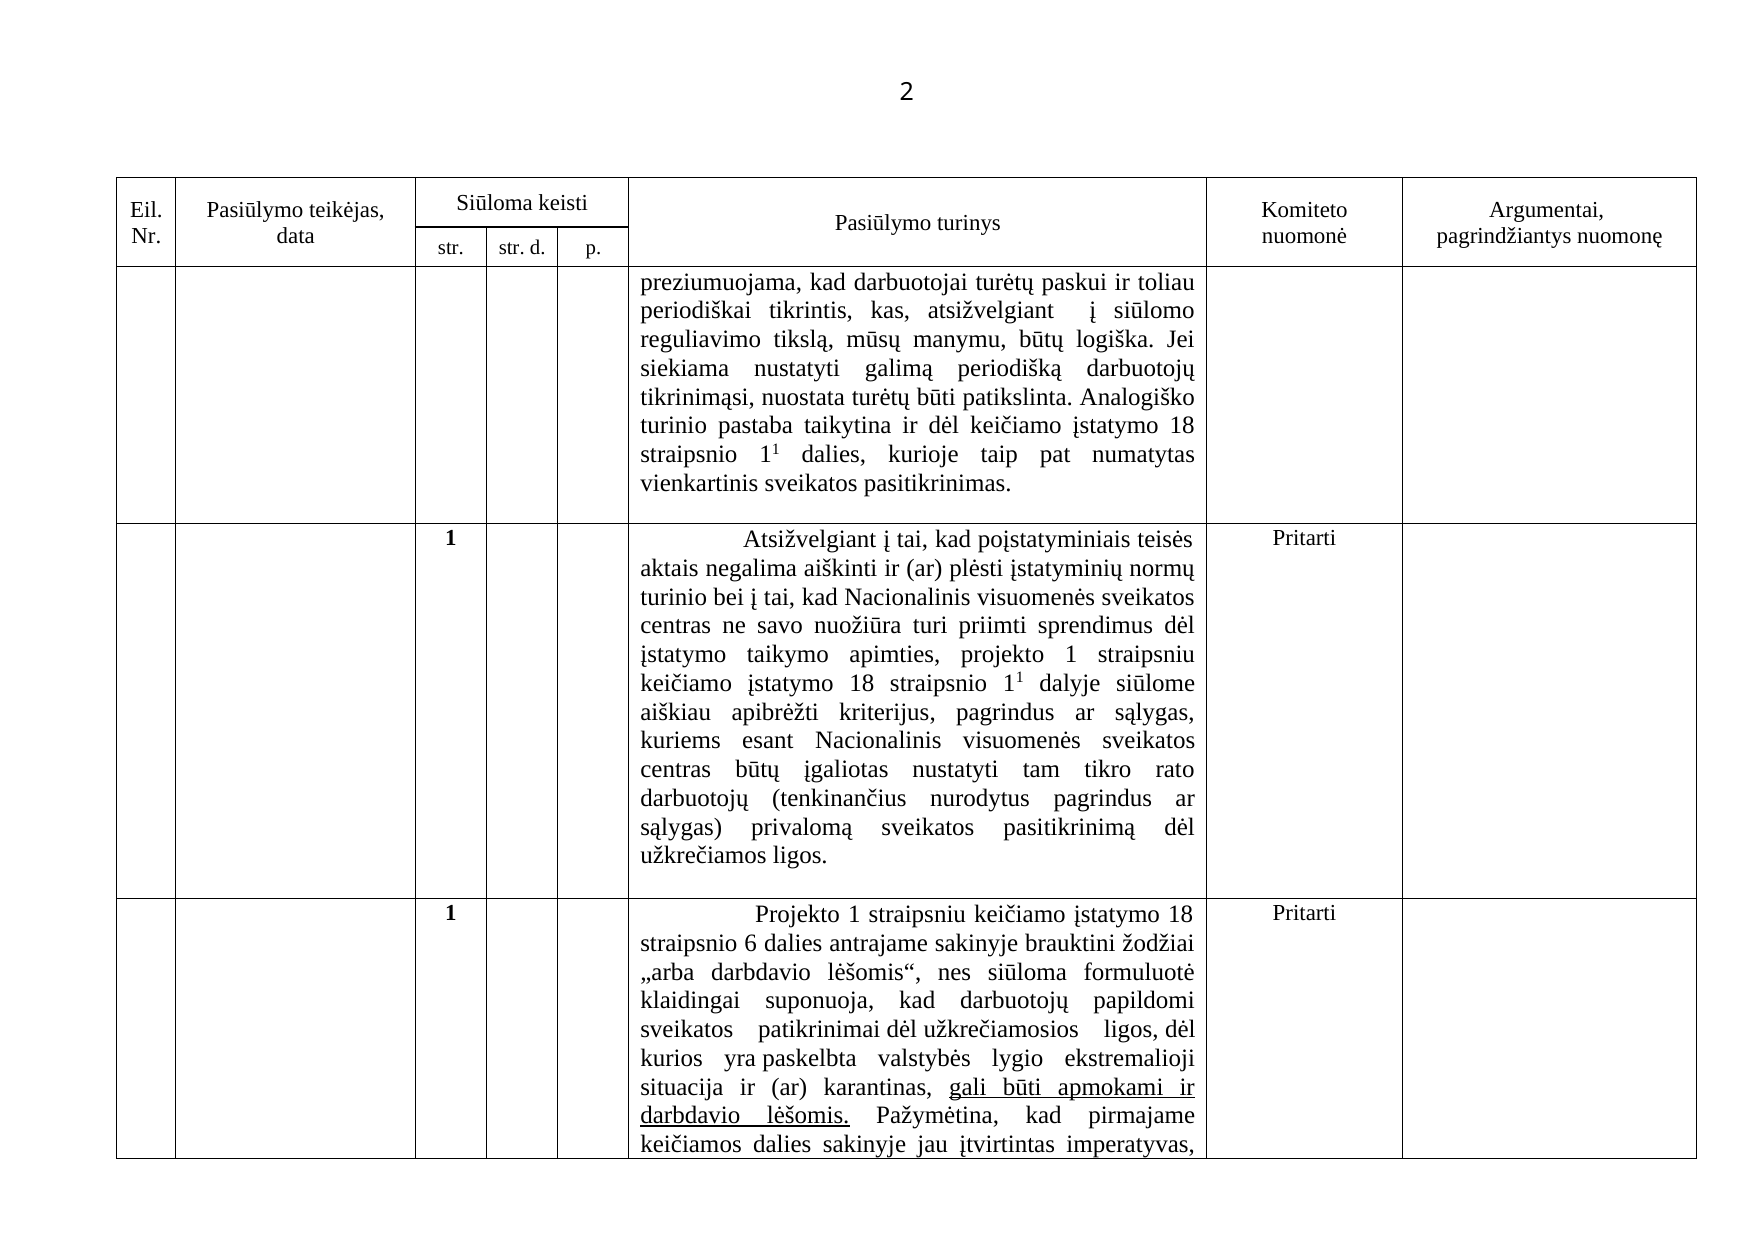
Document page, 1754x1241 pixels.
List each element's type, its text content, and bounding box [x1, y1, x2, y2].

table_cell [558, 899, 628, 1158]
table_cell str. d. [487, 228, 557, 266]
table_header Pasiūlymo teikėjas, data [176, 178, 415, 266]
table_header Komiteto nuomonė [1207, 178, 1402, 266]
table_header Siūloma keisti [416, 178, 628, 226]
table_cell [1403, 899, 1696, 1158]
table_cell [117, 267, 175, 523]
table_header Argumentai, pagrindžiantys nuomonę [1403, 178, 1696, 266]
table_cell [558, 267, 628, 523]
table_cell [487, 899, 557, 1158]
table_cell [176, 267, 415, 523]
table_cell 1 [416, 899, 486, 1158]
table_cell [558, 524, 628, 898]
table_cell 1 [416, 524, 486, 898]
table_cell [487, 524, 557, 898]
table_cell [416, 267, 486, 523]
table_cell preziumuojama, kad darbuotojai turėtų paskui ir toliau periodiškai tikrintis, kas, atsižvelgiant į siūlomo reguliavimo tikslą, mūsų manymu, būtų logiška. Jei siekiama nustatyti galimą periodišką darbuotojų tikrinimąsi, nuostata turėtų būti patikslinta. Analogiško turinio pastaba taikytina ir dėl keičiamo įstatymo 18 straipsnio 11 dalies, kurioje taip pat numatytas vienkartinis sveikatos pasitikrinimas. [629, 267, 1206, 523]
table_cell Atsižvelgiant į tai, kad poįstatyminiais teisės aktais negalima aiškinti ir (ar) plėsti įstatyminių normų turinio bei į tai, kad Nacionalinis visuomenės sveikatos centras ne savo nuožiūra turi priimti sprendimus dėl įstatymo taikymo apimties, projekto 1 straipsniu keičiamo įstatymo 18 straipsnio 11 dalyje siūlome aiškiau apibrėžti kriterijus, pagrindus ar sąlygas, kuriems esant Nacionalinis visuomenės sveikatos centras būtų įgaliotas nustatyti tam tikro rato darbuotojų (tenkinančius nurodytus pagrindus ar sąlygas) privalomą sveikatos pasitikrinimą dėl užkrečiamos ligos. [629, 524, 1206, 898]
table_cell Projekto 1 straipsniu keičiamo įstatymo 18 straipsnio 6 dalies antrajame sakinyje brauktini žodžiai „arba darbdavio lėšomis“, nes siūloma formuluotė klaidingai suponuoja, kad darbuotojų papildomi sveikatos patikrinimai dėl užkrečiamosios ligos, dėl kurios yra paskelbta valstybės lygio ekstremalioji situacija ir (ar) karantinas, gali būti apmokami ir darbdavio lėšomis. Pažymėtina, kad pirmajame keičiamos dalies sakinyje jau įtvirtintas imperatyvas, [629, 899, 1206, 1158]
table_cell p. [558, 228, 628, 266]
table_header Eil. Nr. [117, 178, 175, 266]
table_cell [176, 524, 415, 898]
table_cell [1403, 267, 1696, 523]
table_cell Pritarti [1207, 524, 1402, 898]
table_header Pasiūlymo turinys [629, 178, 1206, 266]
table_cell Pritarti [1207, 899, 1402, 1158]
table_cell [1207, 267, 1402, 523]
table_cell [117, 524, 175, 898]
table_cell [117, 899, 175, 1158]
table_cell str. [416, 228, 486, 266]
table_cell [176, 899, 415, 1158]
table_cell [1403, 524, 1696, 898]
table_cell [487, 267, 557, 523]
